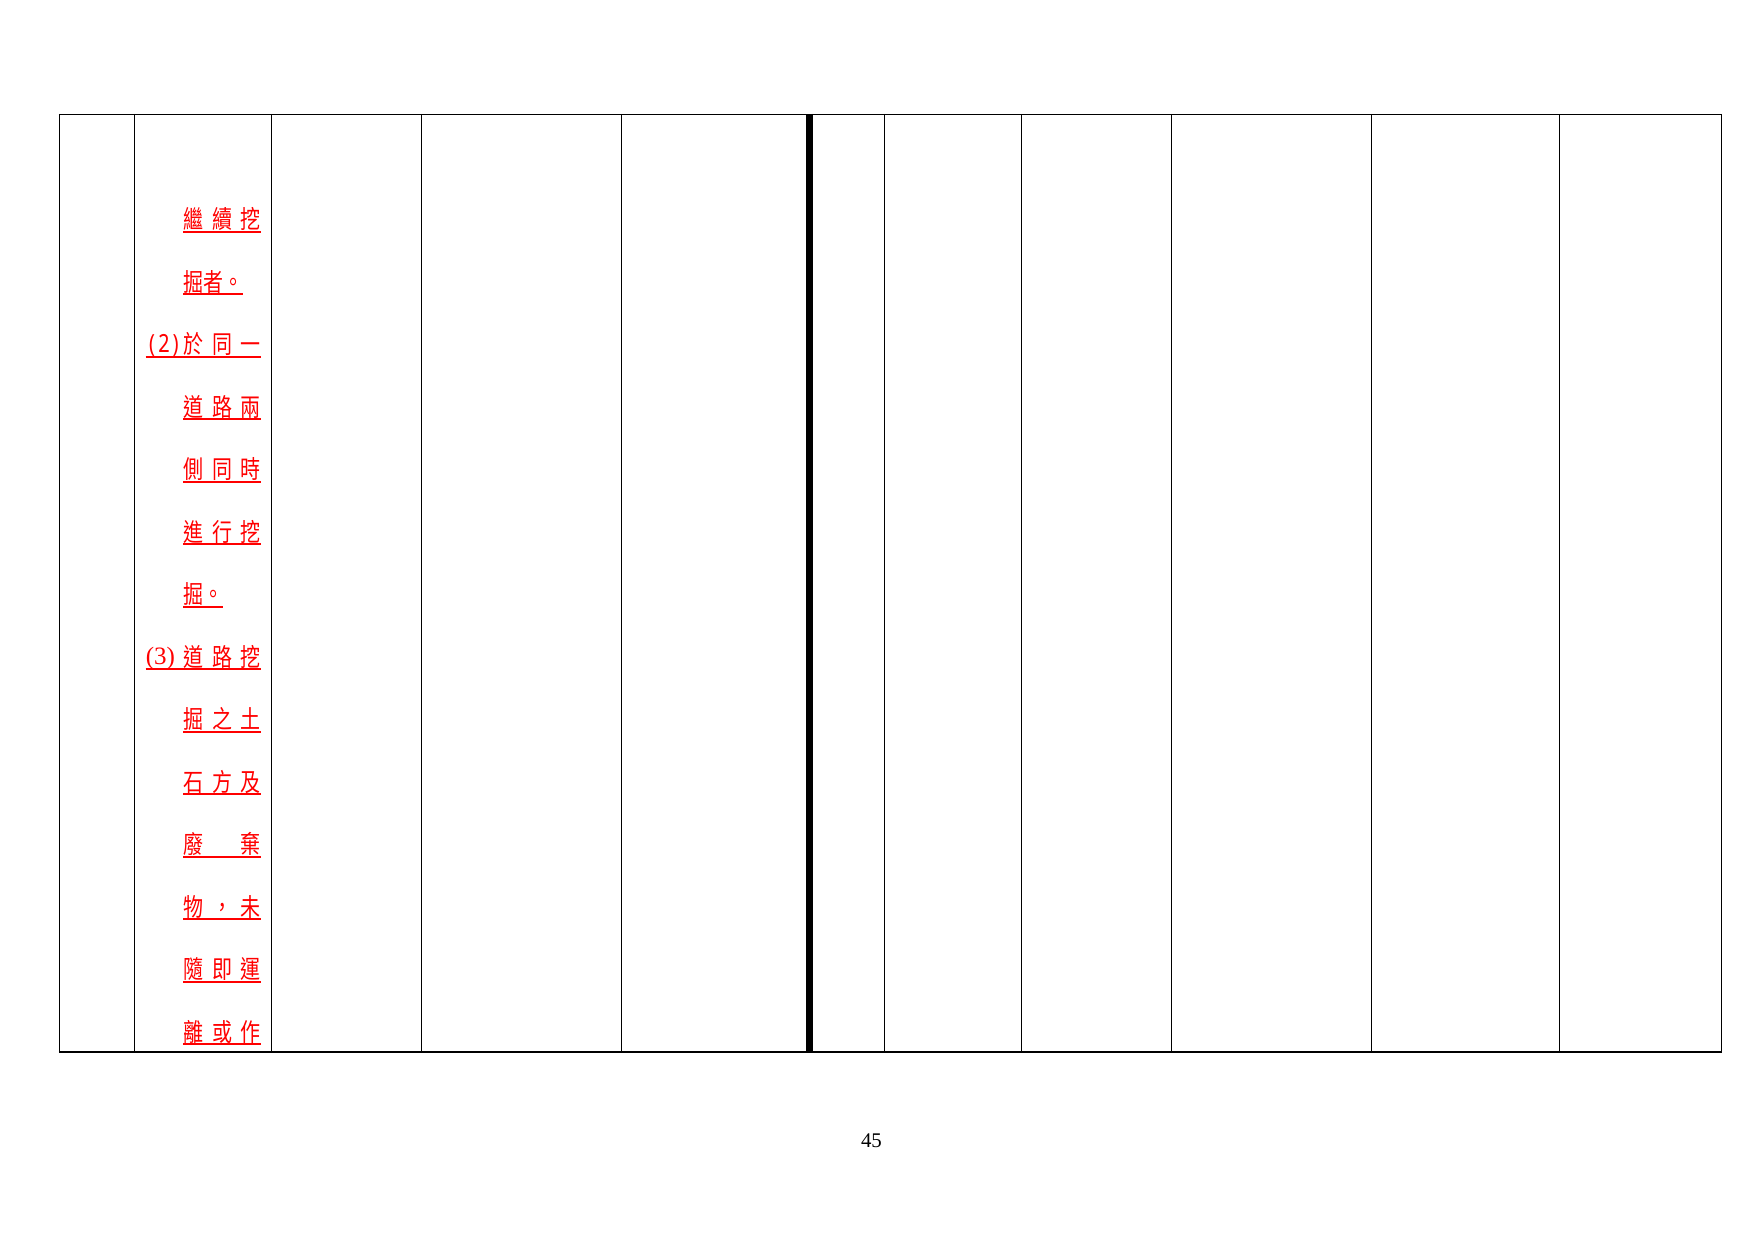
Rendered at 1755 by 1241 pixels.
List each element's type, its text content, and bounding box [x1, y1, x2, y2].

table_cell 依臺北市道路挖掘管理自治條例第十九條及臺北市道路挖掘施工維護管理要點第十七點。 依臺北市道路挖掘管理自治條例第十五條。 [272, 115, 421, 1051]
table_cell [885, 115, 1021, 1051]
table_cell 4 連續挖掘道路長度達五十公尺時，未先將挖掘管溝回填並鋪設瀝青混凝土面層至與原路面高程平齊，而繼續挖掘者。 於同一道路兩側同時進行挖掘。 道路挖掘之土石方及廢棄物，未隨即運離或作為回填材料者。 [135, 115, 271, 1051]
table_cell [813, 115, 884, 1051]
table_cell [1372, 115, 1559, 1051]
table_cell [1172, 115, 1371, 1051]
table_cell [60, 115, 134, 1051]
table_cell [422, 115, 621, 1051]
table_cell [1560, 115, 1721, 1051]
table_cell [1022, 115, 1171, 1051]
table_cell [622, 115, 806, 1051]
